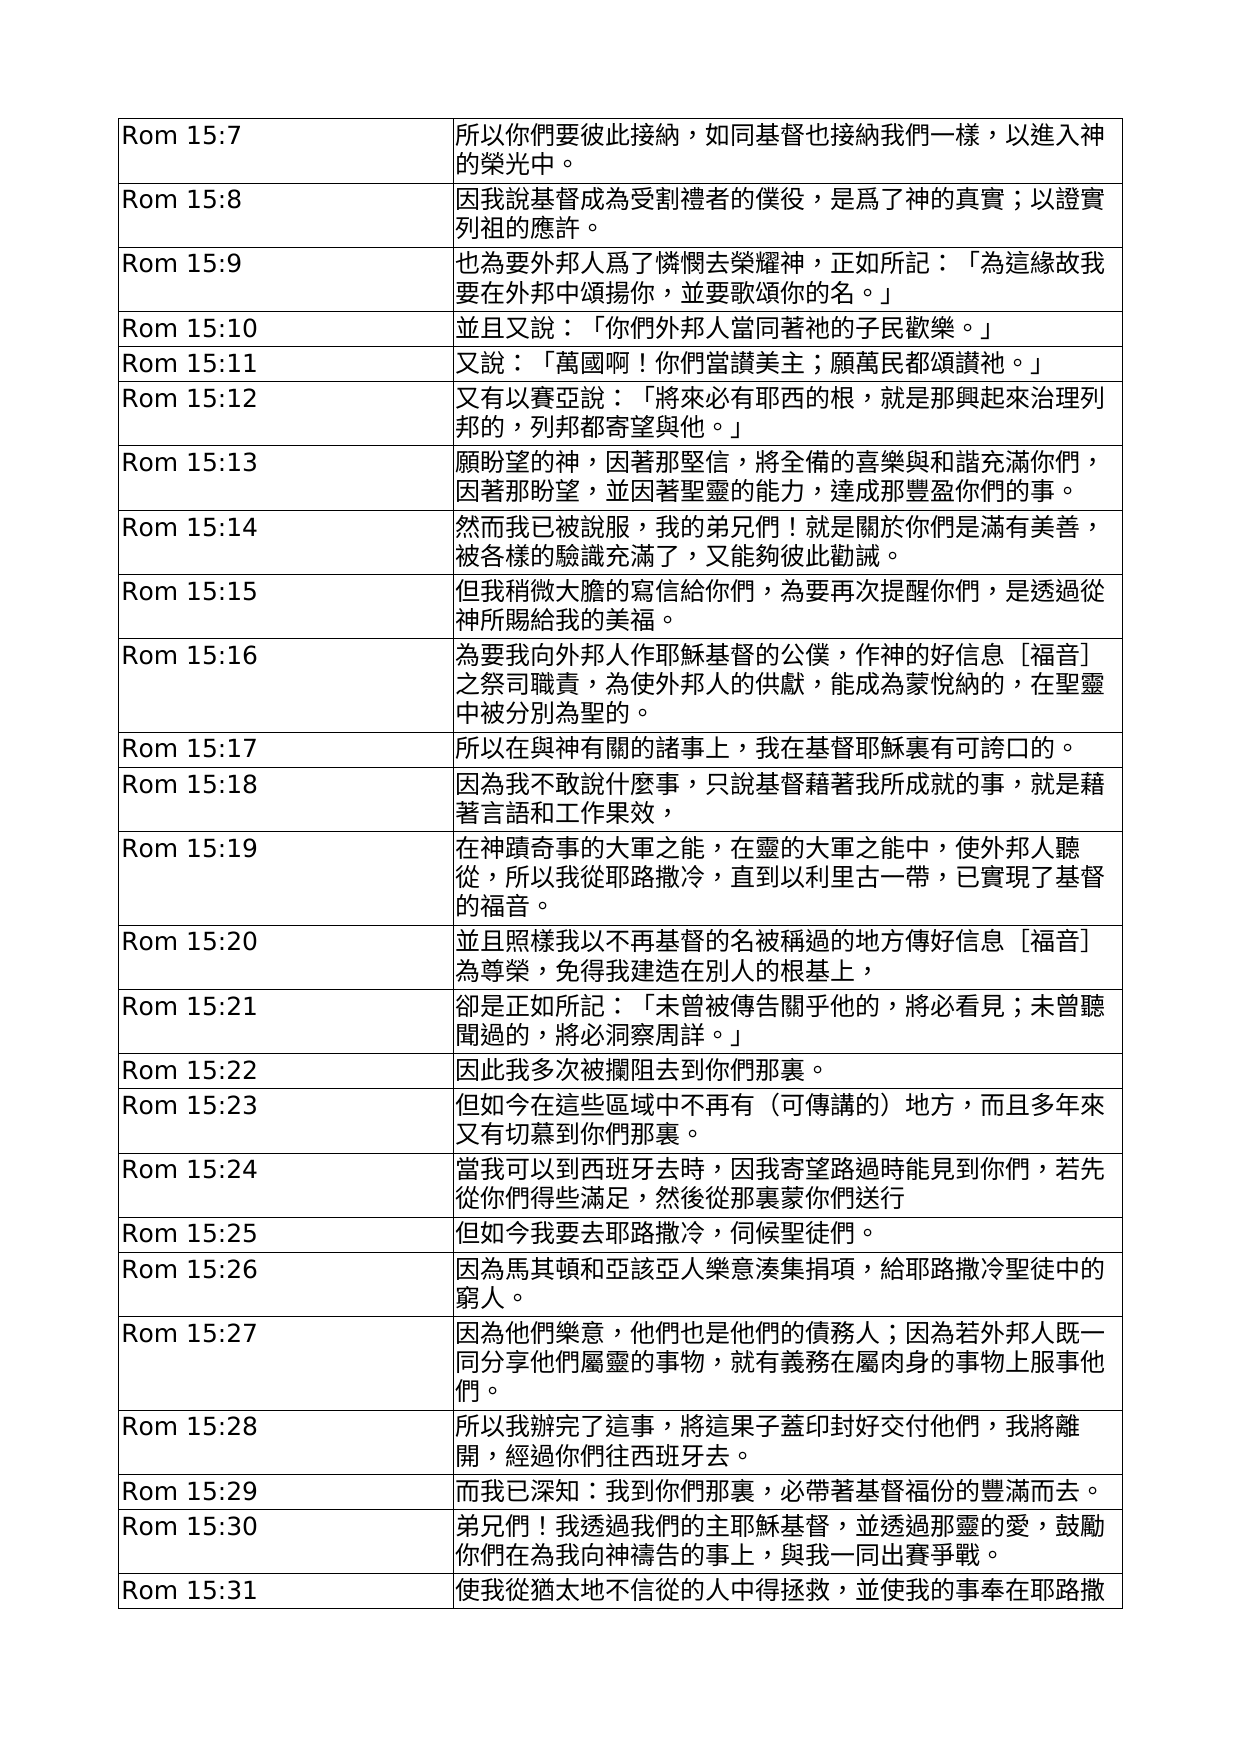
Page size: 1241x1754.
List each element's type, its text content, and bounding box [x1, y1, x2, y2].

table_cell 但我稍微大膽的寫信給你們，為要再次提醒你們，是透過從神所賜給我的美福。 [454, 575, 1122, 638]
table_cell Rom 15:23 [119, 1089, 453, 1152]
table_cell Rom 15:7 [119, 119, 453, 182]
table_cell 並且照樣我以不再基督的名被稱過的地方傳好信息［福音］為尊榮，免得我建造在別人的根基上， [454, 926, 1122, 989]
table_cell 為要我向外邦人作耶穌基督的公僕，作神的好信息［福音］之祭司職責，為使外邦人的供獻，能成為蒙悅納的，在聖靈中被分別為聖的。 [454, 639, 1122, 732]
table_cell Rom 15:16 [119, 639, 453, 732]
table_cell Rom 15:11 [119, 347, 453, 381]
table_cell 因為馬其頓和亞該亞人樂意湊集捐項，給耶路撒冷聖徒中的窮人。 [454, 1253, 1122, 1316]
table_cell 當我可以到西班牙去時，因我寄望路過時能見到你們，若先從你們得些滿足，然後從那裏蒙你們送行 [454, 1154, 1122, 1217]
table_cell 因為我不敢說什麼事，只說基督藉著我所成就的事，就是藉著言語和工作果效， [454, 768, 1122, 831]
table_cell 所以在與神有關的諸事上，我在基督耶穌裏有可誇口的。 [454, 733, 1122, 767]
table_cell Rom 15:17 [119, 733, 453, 767]
table_cell Rom 15:25 [119, 1218, 453, 1252]
table_cell 但如今在這些區域中不再有（可傳講的）地方，而且多年來又有切慕到你們那裏。 [454, 1089, 1122, 1152]
table_cell 又有以賽亞說：「將來必有耶西的根，就是那興起來治理列邦的，列邦都寄望與他。」 [454, 382, 1122, 445]
table_cell Rom 15:9 [119, 248, 453, 311]
table_cell Rom 15:14 [119, 511, 453, 574]
table_cell Rom 15:18 [119, 768, 453, 831]
table_cell Rom 15:20 [119, 926, 453, 989]
table_cell 所以我辦完了這事，將這果子蓋印封好交付他們，我將離開，經過你們往西班牙去。 [454, 1411, 1122, 1474]
table_cell Rom 15:21 [119, 990, 453, 1053]
table_cell 弟兄們！我透過我們的主耶穌基督，並透過那靈的愛，鼓勵你們在為我向神禱告的事上，與我一同出賽爭戰。 [454, 1510, 1122, 1573]
table_cell 卻是正如所記：「未曾被傳告關乎他的，將必看見；未曾聽聞過的，將必洞察周詳。」 [454, 990, 1122, 1053]
table_cell 也為要外邦人爲了憐憫去榮耀神，正如所記：「為這緣故我要在外邦中頌揚你，並要歌頌你的名。」 [454, 248, 1122, 311]
table_cell 因為他們樂意，他們也是他們的債務人；因為若外邦人既一同分享他們屬靈的事物，就有義務在屬肉身的事物上服事他們。 [454, 1317, 1122, 1409]
table_cell Rom 15:8 [119, 184, 453, 247]
table_cell Rom 15:15 [119, 575, 453, 638]
table_cell Rom 15:19 [119, 832, 453, 924]
table_cell 因此我多次被攔阻去到你們那裏。 [454, 1054, 1122, 1088]
table_cell Rom 15:31 [119, 1574, 453, 1608]
table_cell Rom 15:28 [119, 1411, 453, 1474]
table_cell Rom 15:12 [119, 382, 453, 445]
table_cell 因我說基督成為受割禮者的僕役，是爲了神的真實；以證實列祖的應許。 [454, 184, 1122, 247]
table_cell Rom 15:30 [119, 1510, 453, 1573]
table_cell Rom 15:13 [119, 446, 453, 510]
table_cell 然而我已被說服，我的弟兄們！就是關於你們是滿有美善，被各樣的驗識充滿了，又能夠彼此勸誡。 [454, 511, 1122, 574]
table_cell Rom 15:10 [119, 312, 453, 346]
table_cell Rom 15:24 [119, 1154, 453, 1217]
table_cell 而我已深知：我到你們那裏，必帶著基督福份的豐滿而去。 [454, 1475, 1122, 1509]
table_cell 所以你們要彼此接納，如同基督也接納我們一樣，以進入神的榮光中。 [454, 119, 1122, 182]
table_cell Rom 15:26 [119, 1253, 453, 1316]
table_cell Rom 15:22 [119, 1054, 453, 1088]
table_cell 並且又說：「你們外邦人當同著祂的子民歡樂。」 [454, 312, 1122, 346]
table_cell Rom 15:27 [119, 1317, 453, 1409]
table_cell 願盼望的神，因著那堅信，將全備的喜樂與和諧充滿你們，因著那盼望，並因著聖靈的能力，達成那豐盈你們的事。 [454, 446, 1122, 510]
table_cell 但如今我要去耶路撒冷，伺候聖徒們。 [454, 1218, 1122, 1252]
table_cell 在神蹟奇事的大軍之能，在靈的大軍之能中，使外邦人聽從，所以我從耶路撒冷，直到以利里古一帶，已實現了基督的福音。 [454, 832, 1122, 924]
table_cell 又說：「萬國啊！你們當讃美主；願萬民都頌讃祂。」 [454, 347, 1122, 381]
table_cell 使我從猶太地不信從的人中得拯救，並使我的事奉在耶路撒 [454, 1574, 1122, 1608]
table_cell Rom 15:29 [119, 1475, 453, 1509]
